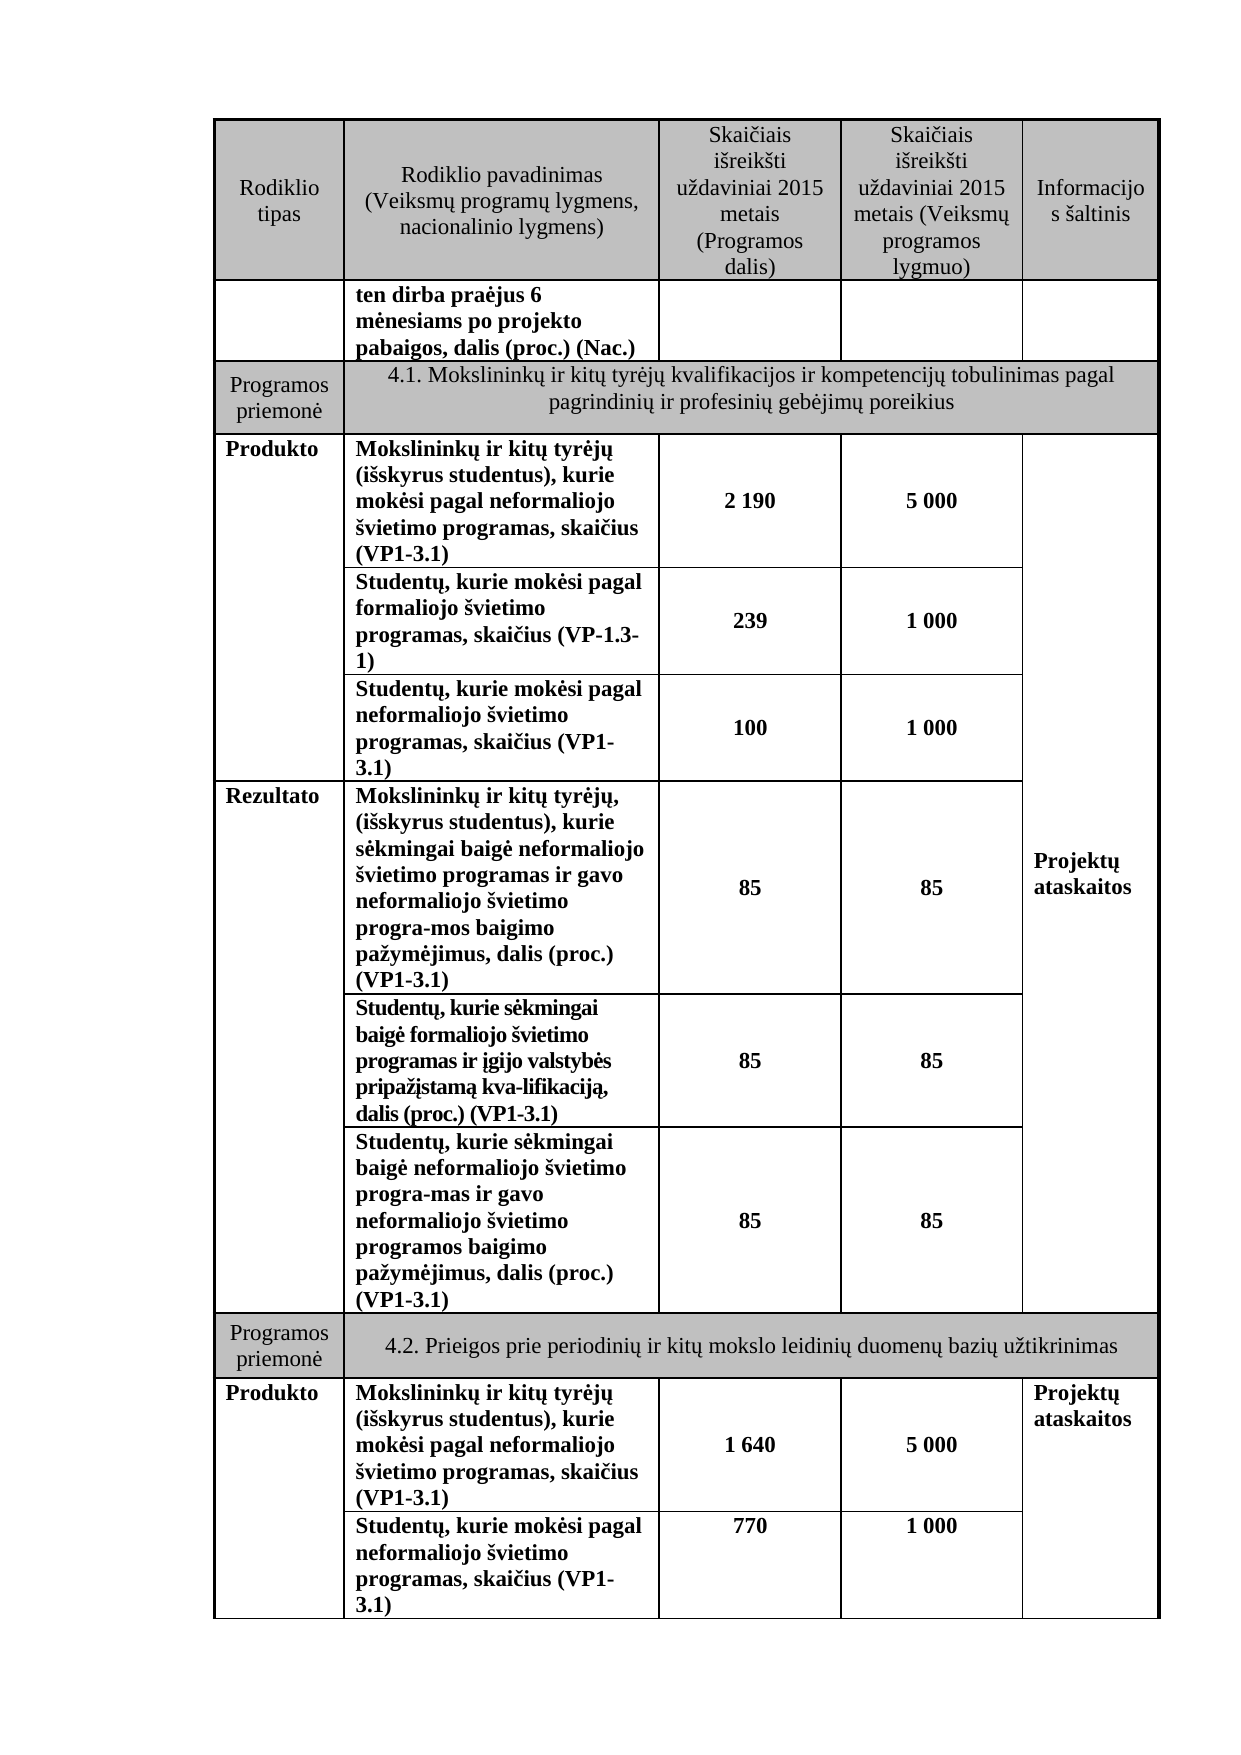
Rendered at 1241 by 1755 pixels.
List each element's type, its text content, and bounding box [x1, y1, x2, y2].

table_cell 2 190 [660, 435, 840, 566]
table_cell 5 000 [842, 1379, 1022, 1511]
table_header Rodiklio pavadinimas (Veiksmų programų lygmens, nacionalinio lygmens) [345, 121, 658, 279]
table_cell Rezultato [216, 782, 343, 1312]
table_cell Mokslininkų ir kitų tyrėjų (išskyrus studentus), kurie mokėsi pagal neformaliojo švietimo programas, skaičius (VP1-3.1) [345, 1379, 658, 1511]
table_cell 4.2. Prieigos prie periodinių ir kitų mokslo leidinių duomenų bazių užtikrinimas [345, 1314, 1157, 1377]
table_cell Projektų ataskaitos [1023, 435, 1157, 1312]
table_cell Produkto [216, 1379, 343, 1618]
table_cell [1023, 281, 1157, 360]
table_cell 1 000 [842, 1512, 1022, 1618]
table_header Skaičiais išreikšti uždaviniai 2015 metais (Veiksmų programos lygmuo) [842, 121, 1022, 279]
table_cell 4.1. Mokslininkų ir kitų tyrėjų kvalifikacijos ir kompetencijų tobulinimas pagal pagrindinių ir profesinių gebėjimų poreikius [345, 362, 1157, 433]
table_header Skaičiais išreikšti uždaviniai 2015 metais (Programos dalis) [660, 121, 840, 279]
table_cell - [842, 281, 1022, 360]
table_cell Produkto [216, 435, 343, 780]
table_header Rodiklio tipas [216, 121, 343, 279]
table_cell Studentų, kurie sėkmingai baigė formaliojo švietimo programas ir įgijo valstybės pripažįstamą kva-lifikaciją, dalis (proc.) (VP1-3.1) [345, 995, 658, 1126]
table_cell 770 [660, 1512, 840, 1618]
table_cell 85 [842, 782, 1022, 993]
table_cell 85 [660, 995, 840, 1126]
table_cell Programos priemonė [216, 1314, 343, 1377]
table_cell [660, 281, 840, 360]
table_cell 1 000 [842, 568, 1022, 673]
table_cell 85 [842, 1128, 1022, 1312]
table_cell Mokslininkų ir kitų tyrėjų, (išskyrus studentus), kurie sėkmingai baigė neformaliojo švietimo programas ir gavo neformaliojo švietimo progra-mos baigimo pažymėjimus, dalis (proc.) (VP1-3.1) [345, 782, 658, 993]
table_cell ten dirba praėjus 6 mėnesiams po projekto pabaigos, dalis (proc.) (Nac.) [345, 281, 658, 360]
table_cell [216, 281, 343, 360]
table_cell Studentų, kurie mokėsi pagal formaliojo švietimo programas, skaičius (VP-1.3-1) [345, 568, 658, 673]
table_cell Programos priemonė [216, 362, 343, 433]
table_cell 85 [660, 782, 840, 993]
table_cell Studentų, kurie mokėsi pagal neformaliojo švietimo programas, skaičius (VP1-3.1) [345, 1512, 658, 1618]
table_cell 1 640 [660, 1379, 840, 1511]
table_cell Studentų, kurie sėkmingai baigė neformaliojo švietimo progra-mas ir gavo neformaliojo švietimo programos baigimo pažymėjimus, dalis (proc.) (VP1-3.1) [345, 1128, 658, 1312]
table_cell 1 000 [842, 675, 1022, 780]
table_cell Studentų, kurie mokėsi pagal neformaliojo švietimo programas, skaičius (VP1-3.1) [345, 675, 658, 780]
table_cell Projektų ataskaitos [1023, 1379, 1157, 1618]
table_cell Mokslininkų ir kitų tyrėjų (išskyrus studentus), kurie mokėsi pagal neformaliojo švietimo programas, skaičius (VP1-3.1) [345, 435, 658, 566]
table_cell 85 [842, 995, 1022, 1126]
table_cell 239 [660, 568, 840, 673]
table_cell 5 000 [842, 435, 1022, 566]
table_cell 100 [660, 675, 840, 780]
table_header Informacijos šaltinis [1023, 121, 1157, 279]
table_cell 85 [660, 1128, 840, 1312]
